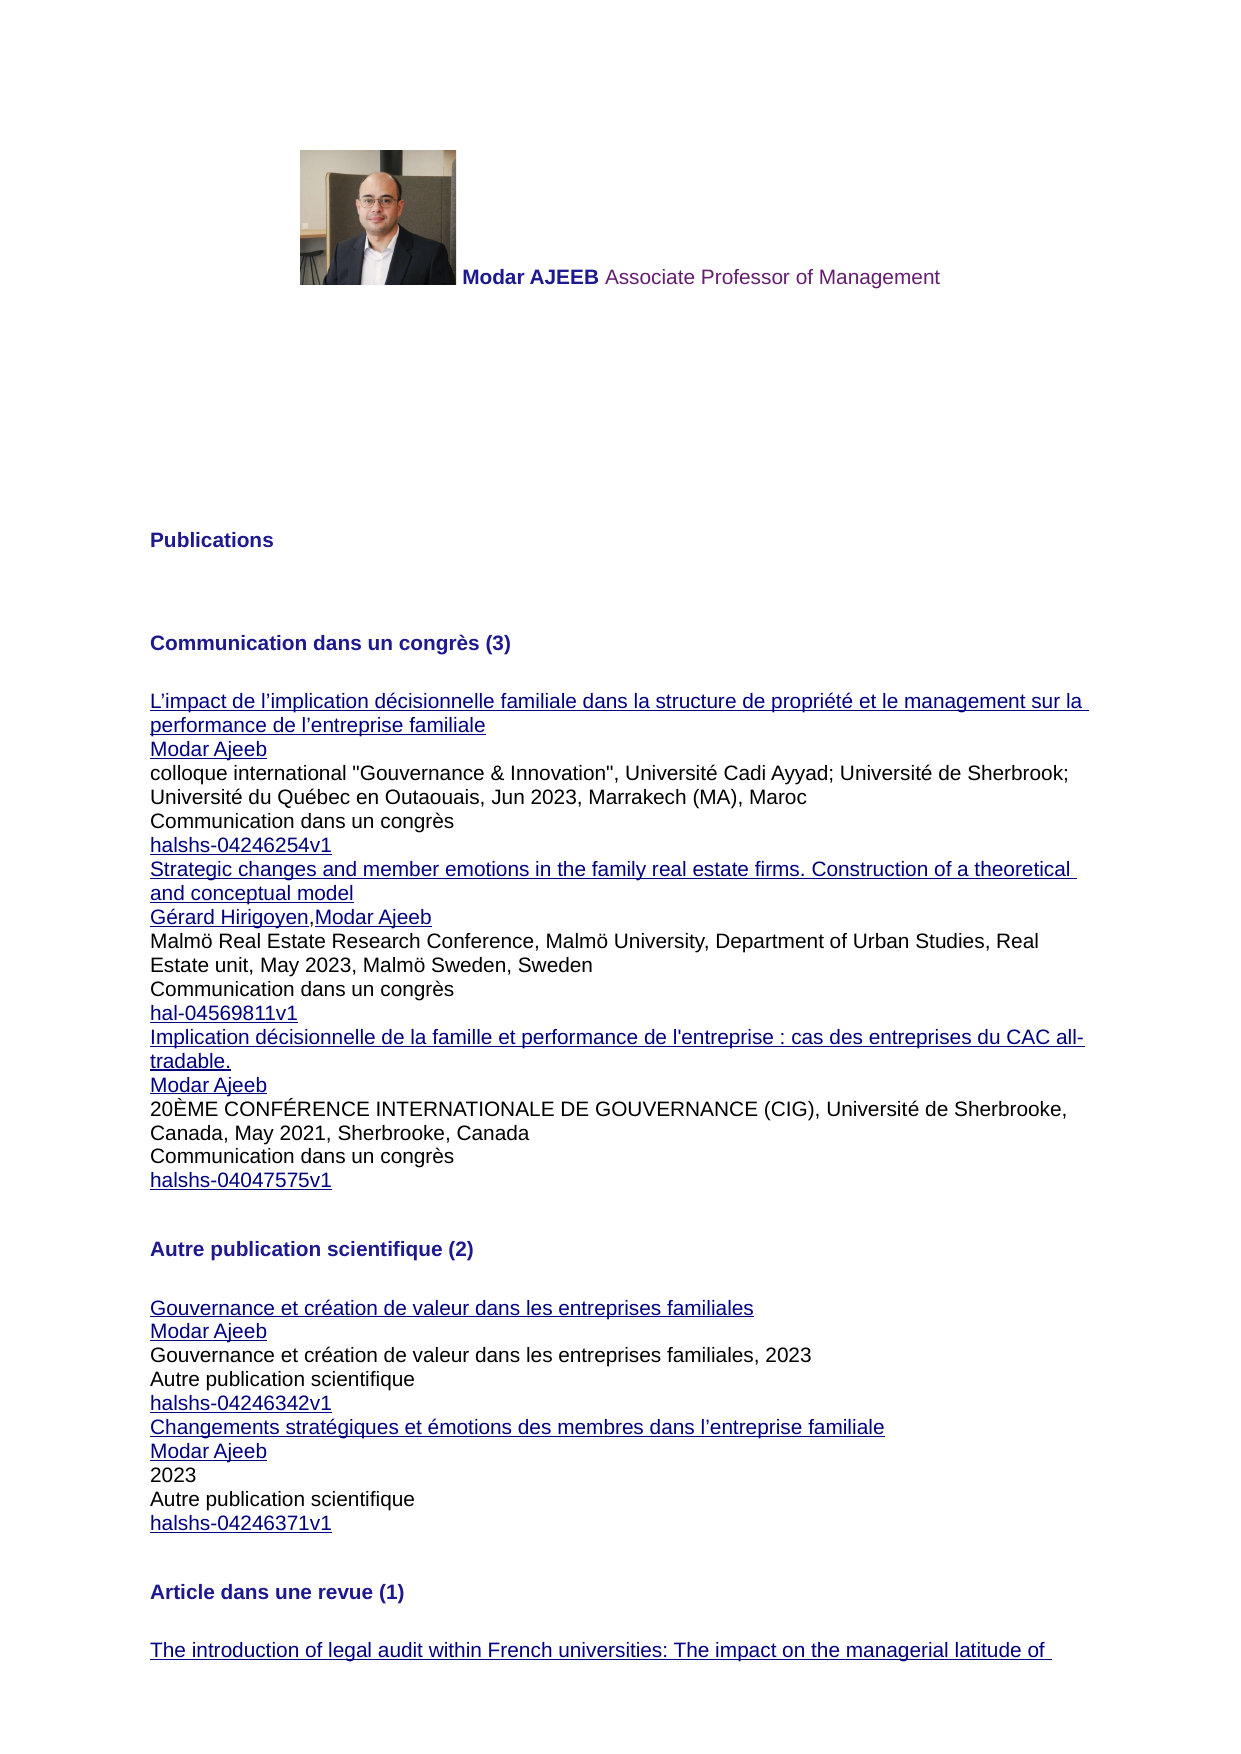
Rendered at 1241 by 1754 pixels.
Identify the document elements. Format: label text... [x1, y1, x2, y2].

table_header The introduction of legal audit within French universities: The impact on the managerial latitude of [150, 1638, 1090, 1662]
table_header Gouvernance et création de valeur dans les entreprises familiales Modar Ajeeb Gouvernance et création de valeur dans les entreprises familiales, 2023 Autre publication scientifique halshs-04246342v1 [150, 1295, 1090, 1415]
table_header L’impact de l’implication décisionnelle familiale dans la structure de propriété et le management sur la performance de l’entreprise familiale Modar Ajeeb colloque international "Gouvernance & Innovation", Université Cadi Ayyad; Université de Sherbrook; Université du Québec en Outaouais, Jun 2023, Marrakech (MA), Maroc Communication dans un congrès halshs-04246254v1 [150, 689, 1090, 857]
subtitle Publications [150, 528, 1090, 552]
table_cell Changements stratégiques et émotions des membres dans l’entreprise familiale Modar Ajeeb 2023 Autre publication scientifique halshs-04246371v1 [150, 1415, 1090, 1535]
subtitle Communication dans un congrès (3) [150, 631, 1090, 655]
table_cell Implication décisionnelle de la famille et performance de l'entreprise : cas des entreprises du CAC all-tradable. Modar Ajeeb 20ÈME CONFÉRENCE INTERNATIONALE DE GOUVERNANCE (CIG), Université de Sherbrooke, Canada, May 2021, Sherbrooke, Canada Communication dans un congrès halshs-04047575v1 [150, 1025, 1090, 1192]
subtitle Modar AJEEB Associate Professor of Management [150, 150, 1090, 289]
subtitle Article dans une revue (1) [150, 1580, 1090, 1604]
subtitle Autre publication scientifique (2) [150, 1237, 1090, 1261]
picture [300, 150, 457, 285]
table_cell Strategic changes and member emotions in the family real estate firms. Construction of a theoretical and conceptual model Gérard Hirigoyen,Modar Ajeeb Malmö Real Estate Research Conference, Malmö University, Department of Urban Studies, Real Estate unit, May 2023, Malmö Sweden, Sweden Communication dans un congrès hal-04569811v1 [150, 857, 1090, 1024]
